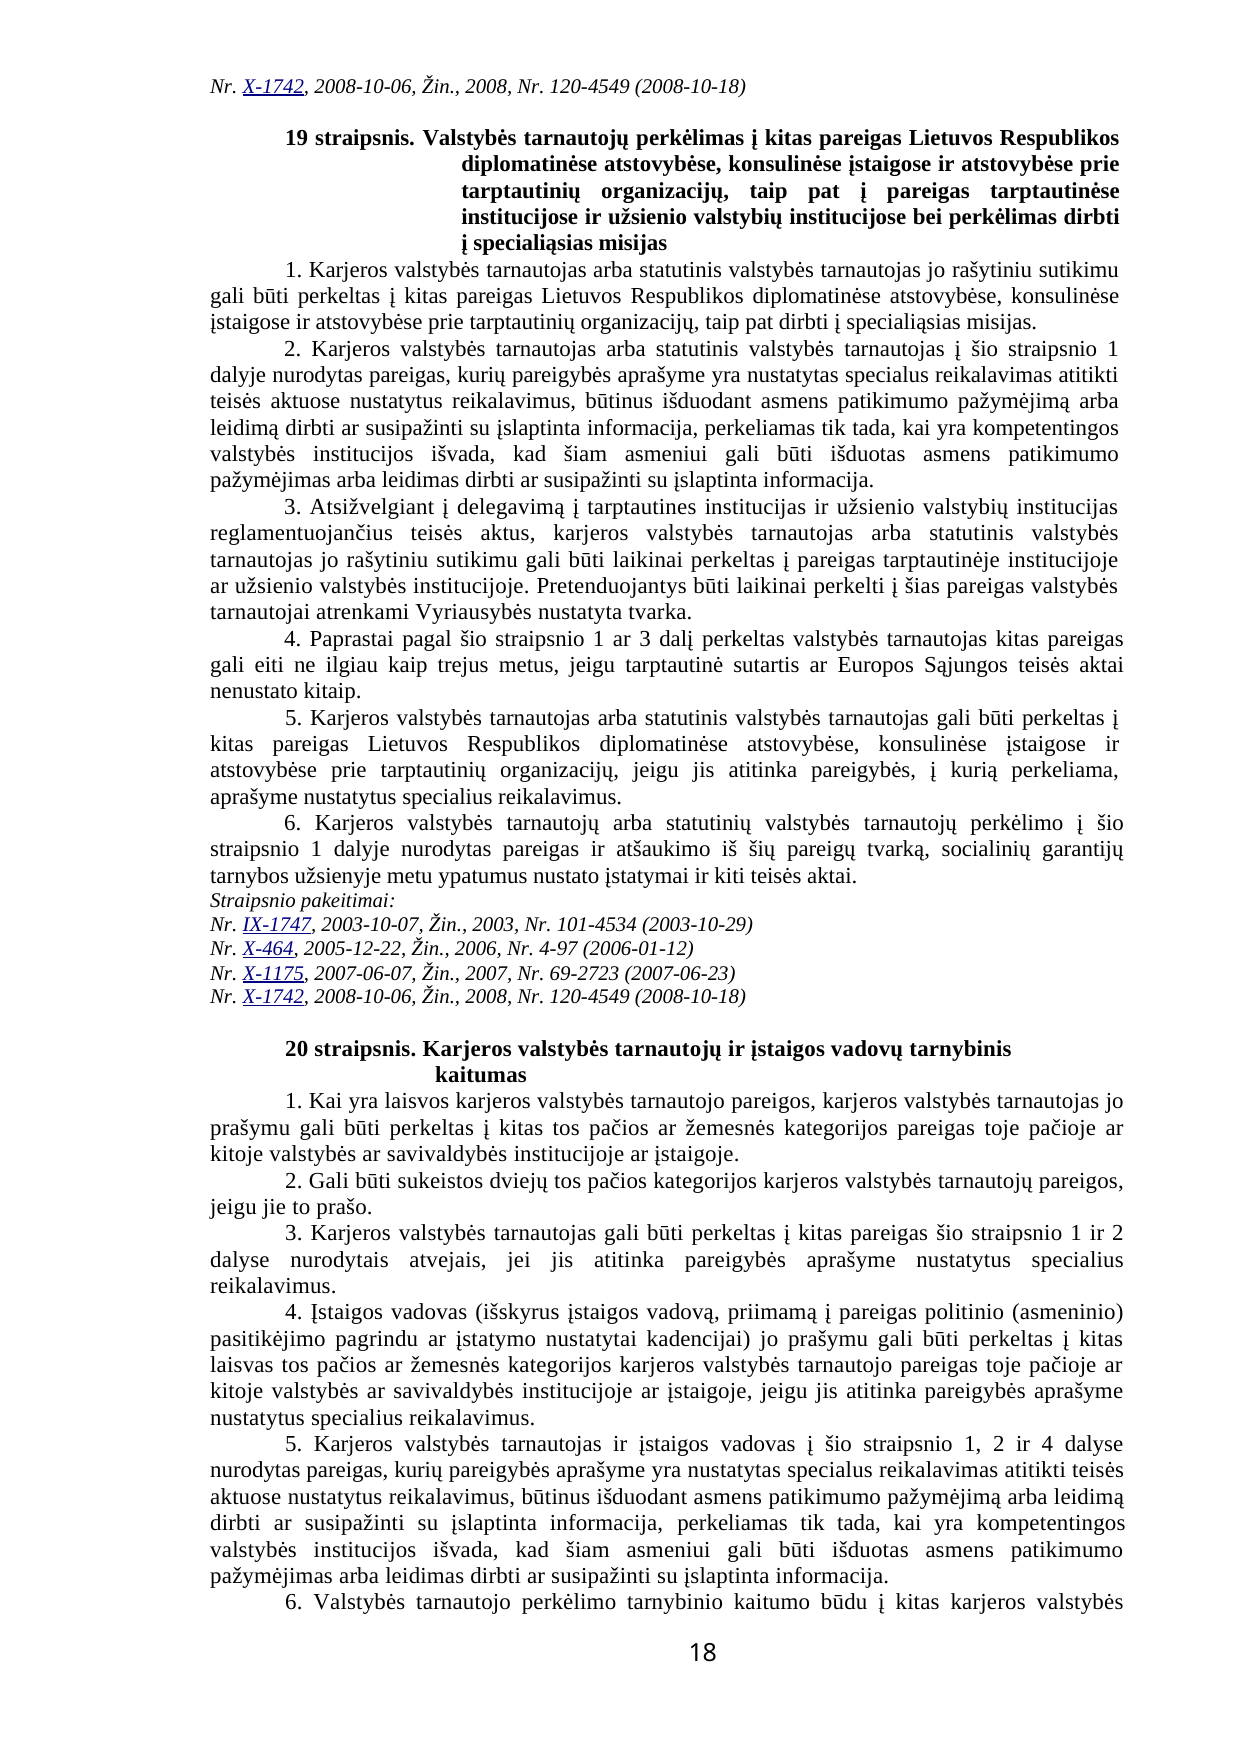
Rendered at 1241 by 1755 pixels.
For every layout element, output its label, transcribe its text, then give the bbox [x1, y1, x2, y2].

text 3. Karjeros valstybės tarnautojas gali būti perkeltas į kitas pareigas šio straipsnio 1 ir 2 dalyse nurodytais atvejais, jei jis atitinka pareigybės aprašyme nustatytus specialius reikalavimus. [210, 1219, 1126, 1298]
text 2. Karjeros valstybės tarnautojas arba statutinis valstybės tarnautojas į šio straipsnio 1 dalyje nurodytas pareigas, kurių pareigybės aprašyme yra nustatytas specialus reikalavimas atitikti teisės aktuose nustatytus reikalavimus, būtinus išduodant asmens patikimumo pažymėjimą arba leidimą dirbti ar susipažinti su įslaptinta informacija, perkeliamas tik tada, kai yra kompetentingos valstybės institucijos išvada, kad šiam asmeniui gali būti išduotas asmens patikimumo pažymėjimas arba leidimas dirbti ar susipažinti su įslaptinta informacija. [210, 335, 1120, 493]
text kaitumas [360, 1061, 1126, 1088]
text Nr. X-1742, 2008-10-06, Žin., 2008, Nr. 120-4549 (2008-10-18) [210, 984, 1120, 1008]
text 19 straipsnis. Valstybės tarnautojų perkėlimas į kitas pareigas Lietuvos Respublikos diplomatinėse atstovybėse, konsulinėse įstaigose ir atstovybėse prie tarptautinių organizacijų, taip pat į pareigas tarptautinėse institucijose ir užsienio valstybių institucijose bei perkėlimas dirbti į specialiąsias misijas [285, 124, 1120, 256]
text Straipsnio pakeitimai: [210, 888, 1126, 912]
text 2. Gali būti sukeistos dviejų tos pačios kategorijos karjeros valstybės tarnautojų pareigos, jeigu jie to prašo. [210, 1167, 1126, 1219]
text 6. Karjeros valstybės tarnautojų arba statutinių valstybės tarnautojų perkėlimo į šio straipsnio 1 dalyje nurodytas pareigas ir atšaukimo iš šių pareigų tvarką, socialinių garantijų tarnybos užsienyje metu ypatumus nustato įstatymai ir kiti teisės aktai. [210, 809, 1126, 888]
text 3. Atsižvelgiant į delegavimą į tarptautines institucijas ir užsienio valstybių institucijas reglamentuojančius teisės aktus, karjeros valstybės tarnautojas arba statutinis valstybės tarnautojas jo rašytiniu sutikimu gali būti laikinai perkeltas į pareigas tarptautinėje institucijoje ar užsienio valstybės institucijoje. Pretenduojantys būti laikinai perkelti į šias pareigas valstybės tarnautojai atrenkami Vyriausybės nustatyta tvarka. [210, 493, 1120, 625]
text Nr. X-464, 2005-12-22, Žin., 2006, Nr. 4-97 (2006-01-12) [210, 936, 1120, 960]
text Nr. X-1175, 2007-06-07, Žin., 2007, Nr. 69-2723 (2007-06-23) [210, 960, 1120, 984]
text Nr. IX-1747, 2003-10-07, Žin., 2003, Nr. 101-4534 (2003-10-29) [210, 912, 1120, 936]
text 4. Įstaigos vadovas (išskyrus įstaigos vadovą, priimamą į pareigas politinio (asmeninio) pasitikėjimo pagrindu ar įstatymo nustatytai kadencijai) jo prašymu gali būti perkeltas į kitas laisvas tos pačios ar žemesnės kategorijos karjeros valstybės tarnautojo pareigas toje pačioje ar kitoje valstybės ar savivaldybės institucijoje ar įstaigoje, jeigu jis atitinka pareigybės aprašyme nustatytus specialius reikalavimus. [210, 1298, 1126, 1430]
text 20 straipsnis. Karjeros valstybės tarnautojų ir įstaigos vadovų tarnybinis [210, 1035, 1126, 1061]
text 1. Karjeros valstybės tarnautojas arba statutinis valstybės tarnautojas jo rašytiniu sutikimu gali būti perkeltas į kitas pareigas Lietuvos Respublikos diplomatinėse atstovybėse, konsulinėse įstaigose ir atstovybėse prie tarptautinių organizacijų, taip pat dirbti į specialiąsias misijas. [210, 256, 1120, 335]
text 5. Karjeros valstybės tarnautojas arba statutinis valstybės tarnautojas gali būti perkeltas į kitas pareigas Lietuvos Respublikos diplomatinėse atstovybėse, konsulinėse įstaigose ir atstovybėse prie tarptautinių organizacijų, jeigu jis atitinka pareigybės, į kurią perkeliama, aprašyme nustatytus specialius reikalavimus. [210, 704, 1120, 809]
text 6. Valstybės tarnautojo perkėlimo tarnybinio kaitumo būdu į kitas karjeros valstybės [210, 1588, 1126, 1615]
text 5. Karjeros valstybės tarnautojas ir įstaigos vadovas į šio straipsnio 1, 2 ir 4 dalyse nurodytas pareigas, kurių pareigybės aprašyme yra nustatytas specialus reikalavimas atitikti teisės aktuose nustatytus reikalavimus, būtinus išduodant asmens patikimumo pažymėjimą arba leidimą dirbti ar susipažinti su įslaptinta informacija, perkeliamas tik tada, kai yra kompetentingos valstybės institucijos išvada, kad šiam asmeniui gali būti išduotas asmens patikimumo pažymėjimas arba leidimas dirbti ar susipažinti su įslaptinta informacija. [210, 1430, 1126, 1588]
text Nr. X-1742, 2008-10-06, Žin., 2008, Nr. 120-4549 (2008-10-18) [210, 73, 1120, 98]
text 4. Paprastai pagal šio straipsnio 1 ar 3 dalį perkeltas valstybės tarnautojas kitas pareigas gali eiti ne ilgiau kaip trejus metus, jeigu tarptautinė sutartis ar Europos Sąjungos teisės aktai nenustato kitaip. [210, 625, 1126, 704]
text 1. Kai yra laisvos karjeros valstybės tarnautojo pareigos, karjeros valstybės tarnautojas jo prašymu gali būti perkeltas į kitas tos pačios ar žemesnės kategorijos pareigas toje pačioje ar kitoje valstybės ar savivaldybės institucijoje ar įstaigoje. [210, 1088, 1126, 1167]
